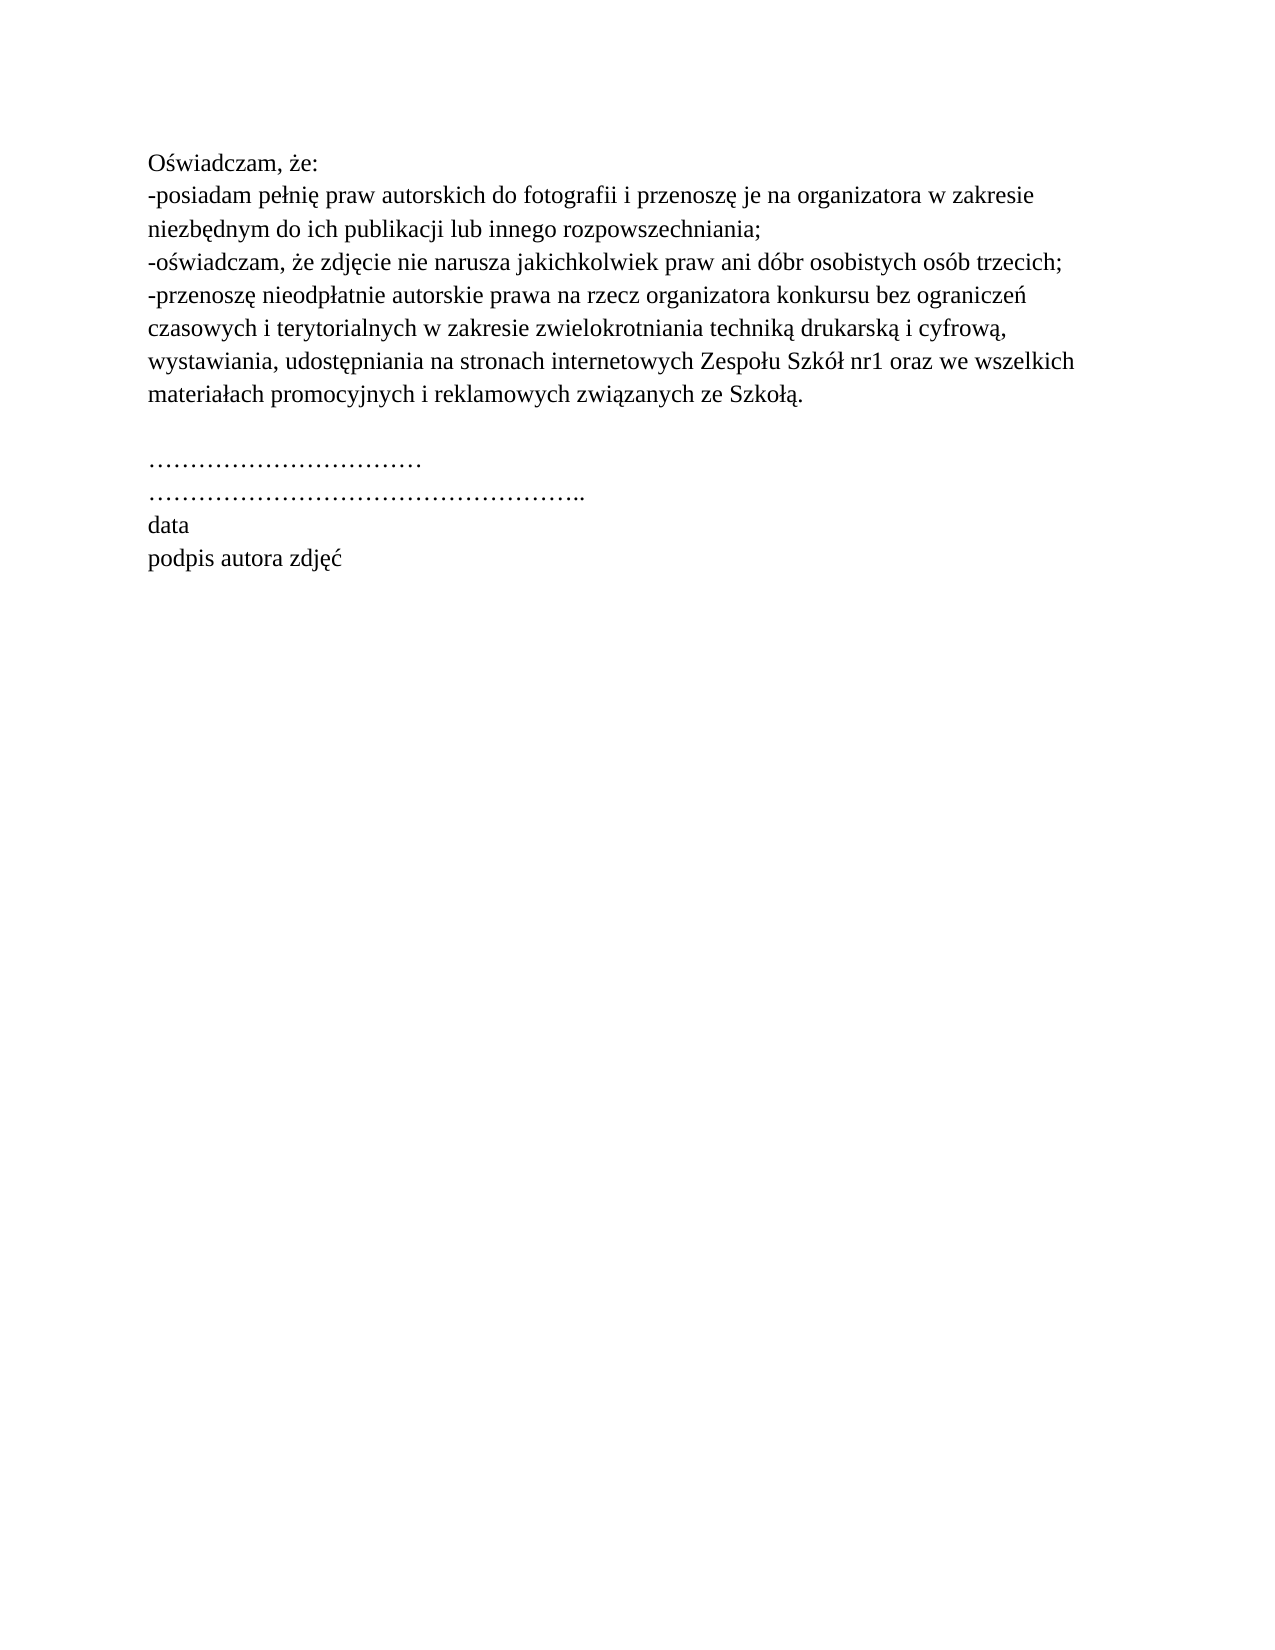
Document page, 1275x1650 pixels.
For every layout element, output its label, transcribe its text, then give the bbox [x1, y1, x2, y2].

text …………………………… …………………………………………….. [148, 444, 1127, 506]
text Oświadczam, że: [148, 148, 1127, 176]
text -posiadam pełnię praw autorskich do fotografii i przenoszę je na organizatora w zakresie niezbędnym do ich publikacji lub innego rozpowszechniania; [148, 181, 1127, 242]
text data podpis autora zdjęć [148, 510, 1127, 572]
text -przenoszę nieodpłatnie autorskie prawa na rzecz organizatora konkursu bez ograniczeń czasowych i terytorialnych w zakresie zwielokrotniania techniką drukarską i cyfrową, wystawiania, udostępniania na stronach internetowych Zespołu Szkół nr1 oraz we wszelkich materiałach promocyjnych i reklamowych związanych ze Szkołą. [148, 280, 1127, 407]
text -oświadczam, że zdjęcie nie narusza jakichkolwiek praw ani dóbr osobistych osób trzecich; [148, 247, 1127, 275]
